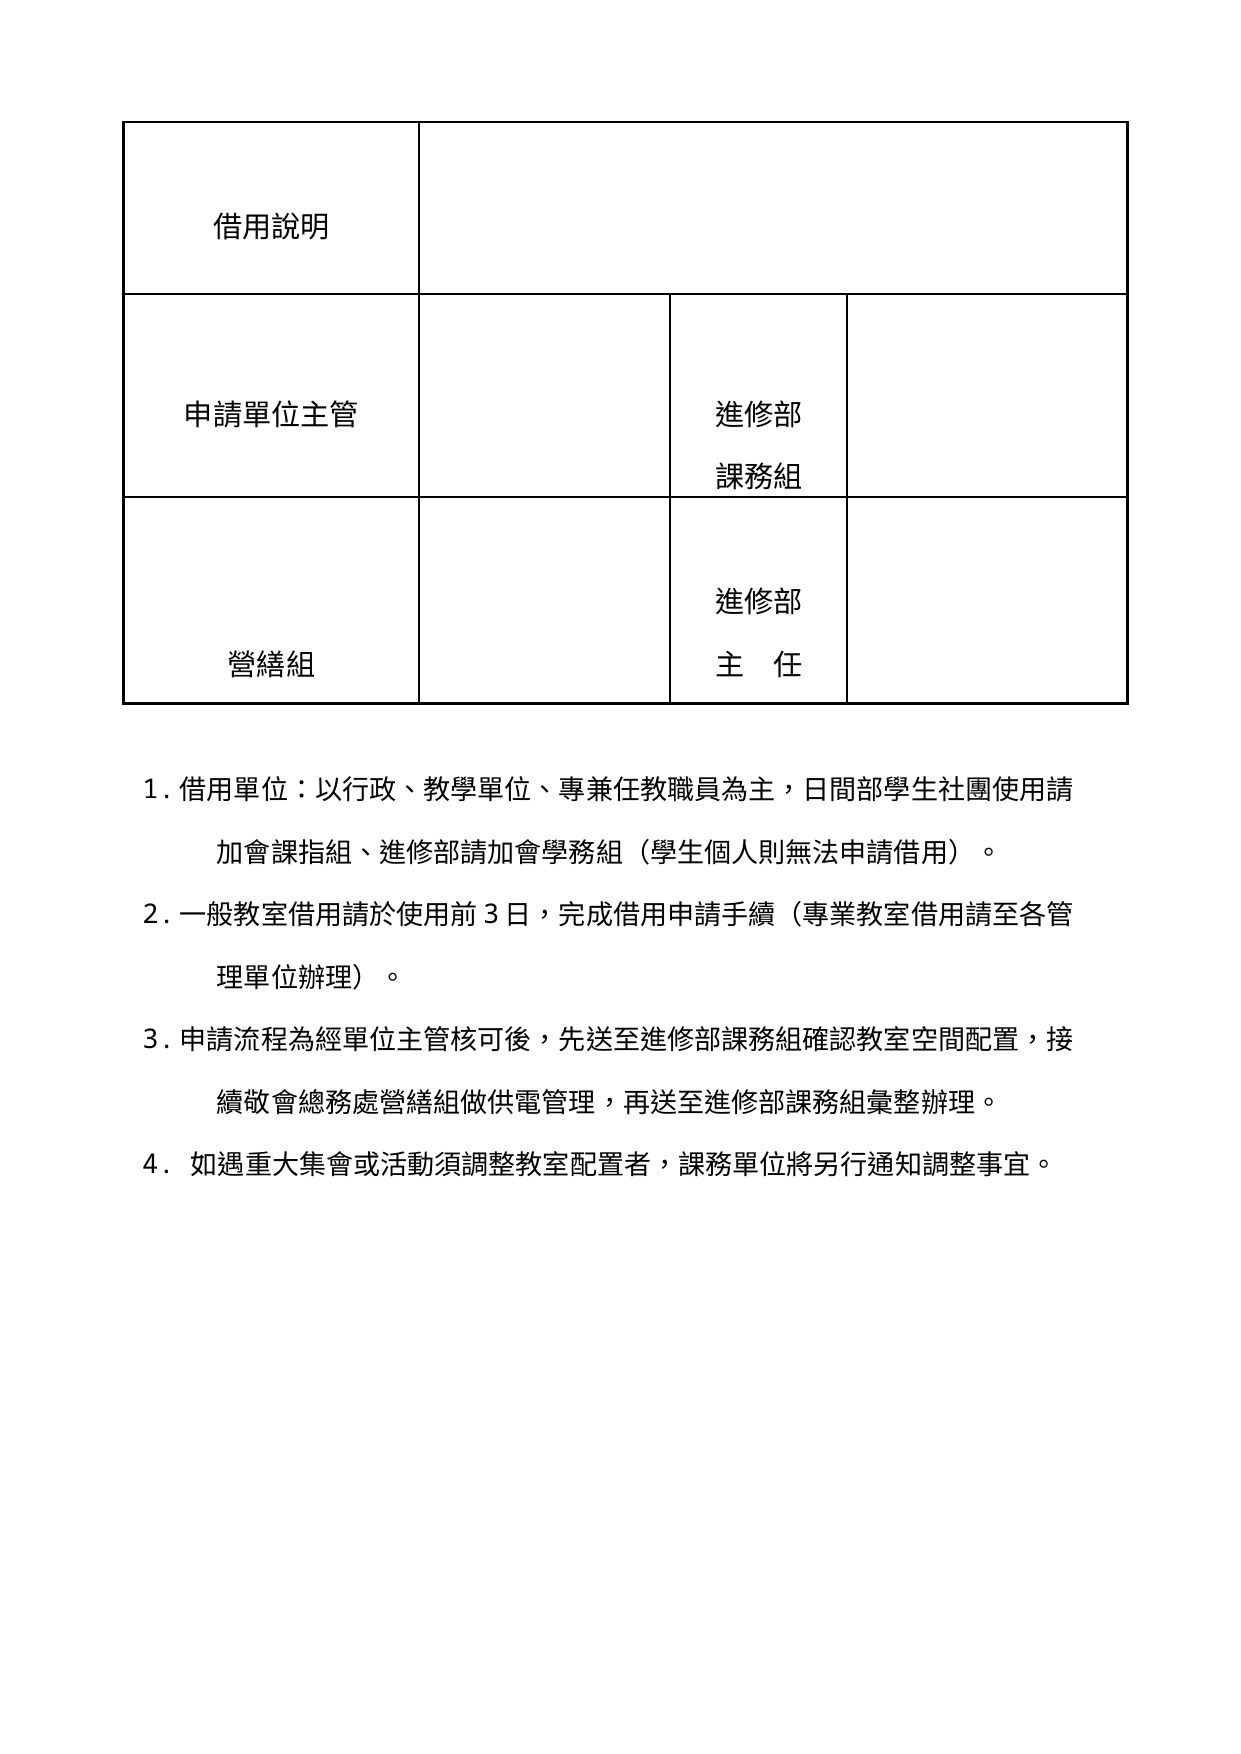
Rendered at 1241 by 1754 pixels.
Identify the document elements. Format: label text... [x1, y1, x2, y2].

list 一般教室借用請於使用前3日，完成借用申請手續（專業教室借用請至各管理單位辦理）。 [142, 871, 1098, 996]
table_cell 借用說明 [125, 123, 418, 293]
table_cell [420, 123, 1126, 293]
table_cell 進修部 主 任 [671, 498, 846, 702]
table_cell 申請單位主管 [125, 295, 418, 496]
table_cell [848, 498, 1126, 702]
table_cell [420, 295, 669, 496]
table_cell 營繕組 [125, 498, 418, 702]
table_cell [848, 295, 1126, 496]
list 申請流程為經單位主管核可後，先送至進修部課務組確認教室空間配置，接續敬會總務處營繕組做供電管理，再送至進修部課務組彙整辦理。 [142, 996, 1098, 1121]
table_cell [420, 498, 669, 702]
text 4. 如遇重大集會或活動須調整教室配置者，課務單位將另行通知調整事宜。 [142, 1121, 1098, 1183]
list 借用單位：以行政、教學單位、專兼任教職員為主，日間部學生社團使用請加會課指組、進修部請加會學務組（學生個人則無法申請借用）。 [142, 746, 1098, 871]
table_cell 進修部 課務組 [671, 295, 846, 496]
